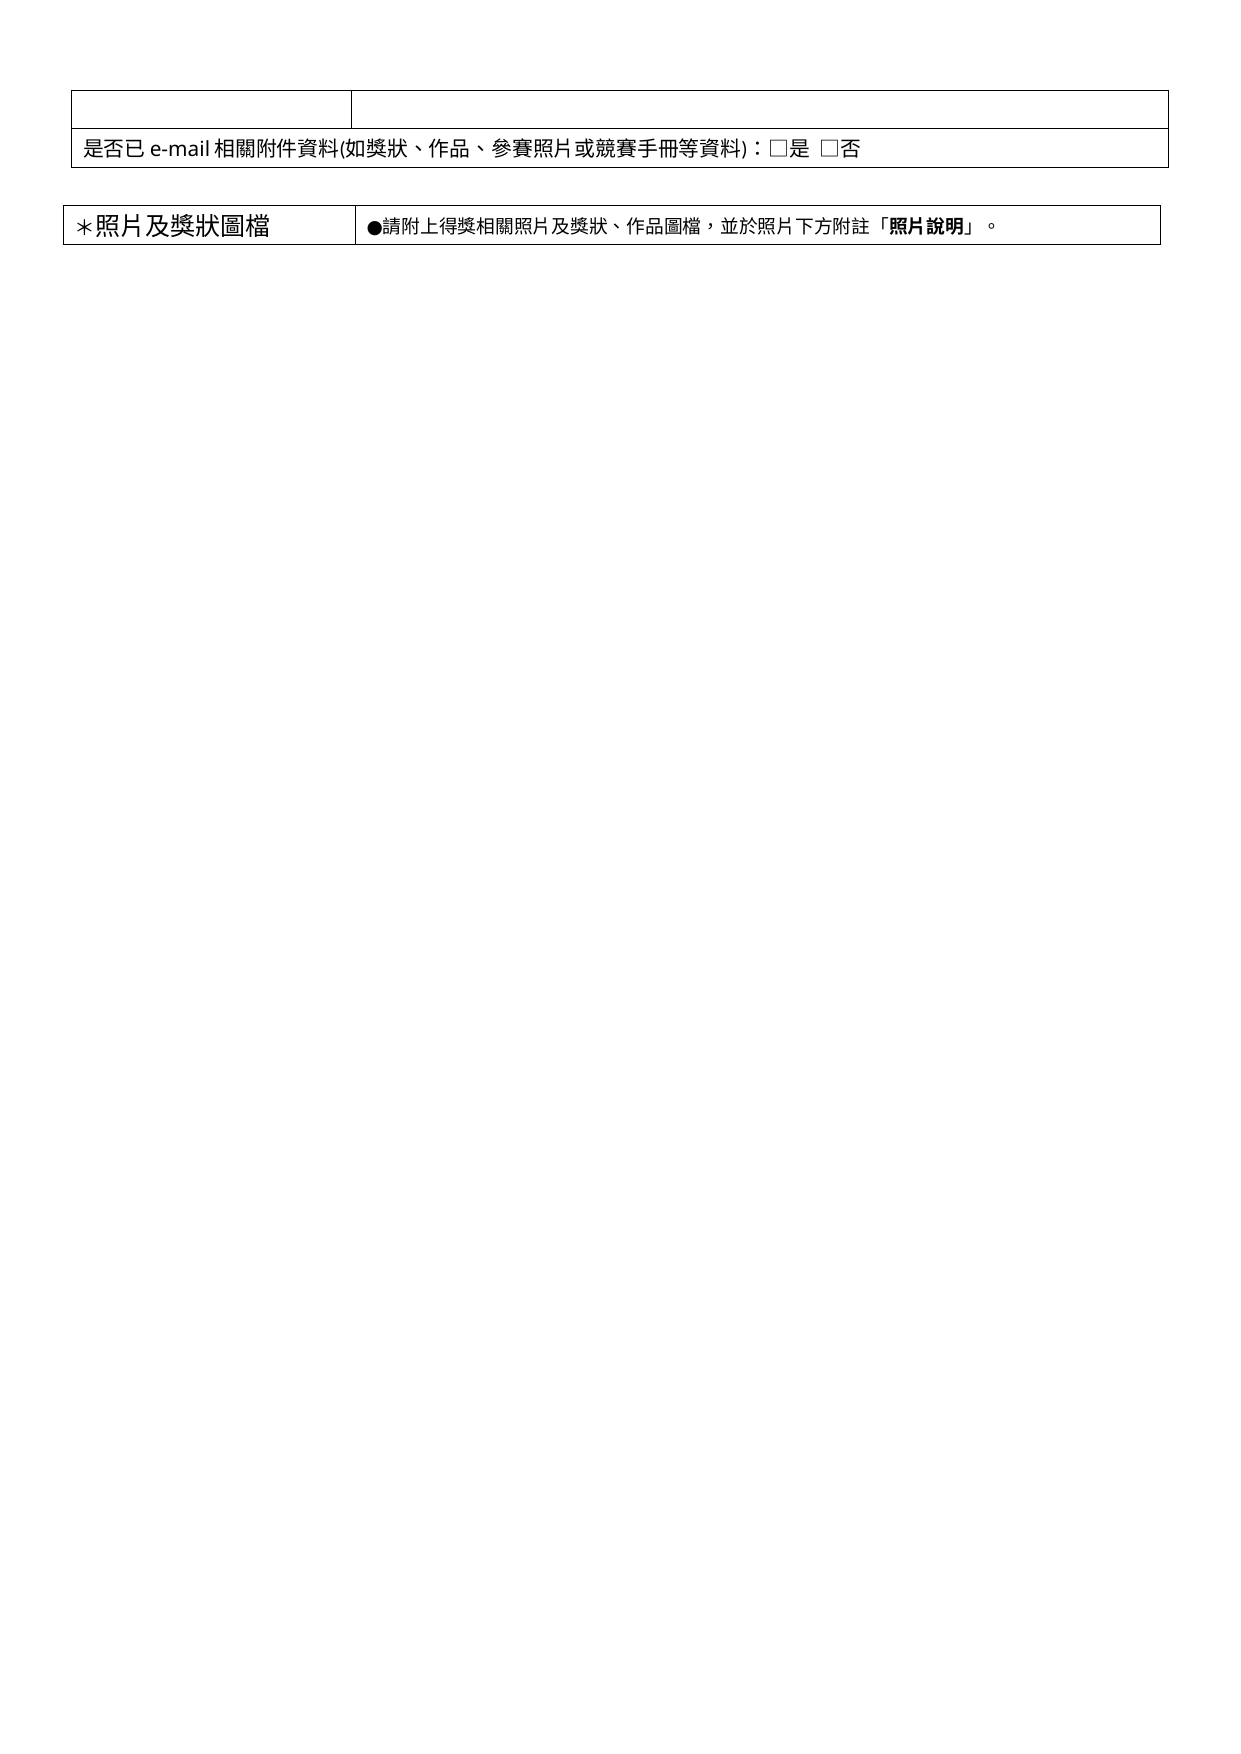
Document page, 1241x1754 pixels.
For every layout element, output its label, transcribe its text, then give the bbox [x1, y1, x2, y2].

table_header ●請附上得獎相關照片及獎狀、作品圖檔，並於照片下方附註「照片說明」。 [356, 206, 1160, 244]
table_cell 是否已e-mail相關附件資料(如獎狀、作品、參賽照片或競賽手冊等資料)：□是 □否 [72, 129, 1168, 167]
table_cell [72, 91, 351, 128]
table_header ＊照片及獎狀圖檔 [64, 206, 355, 244]
table_cell [352, 91, 1168, 128]
